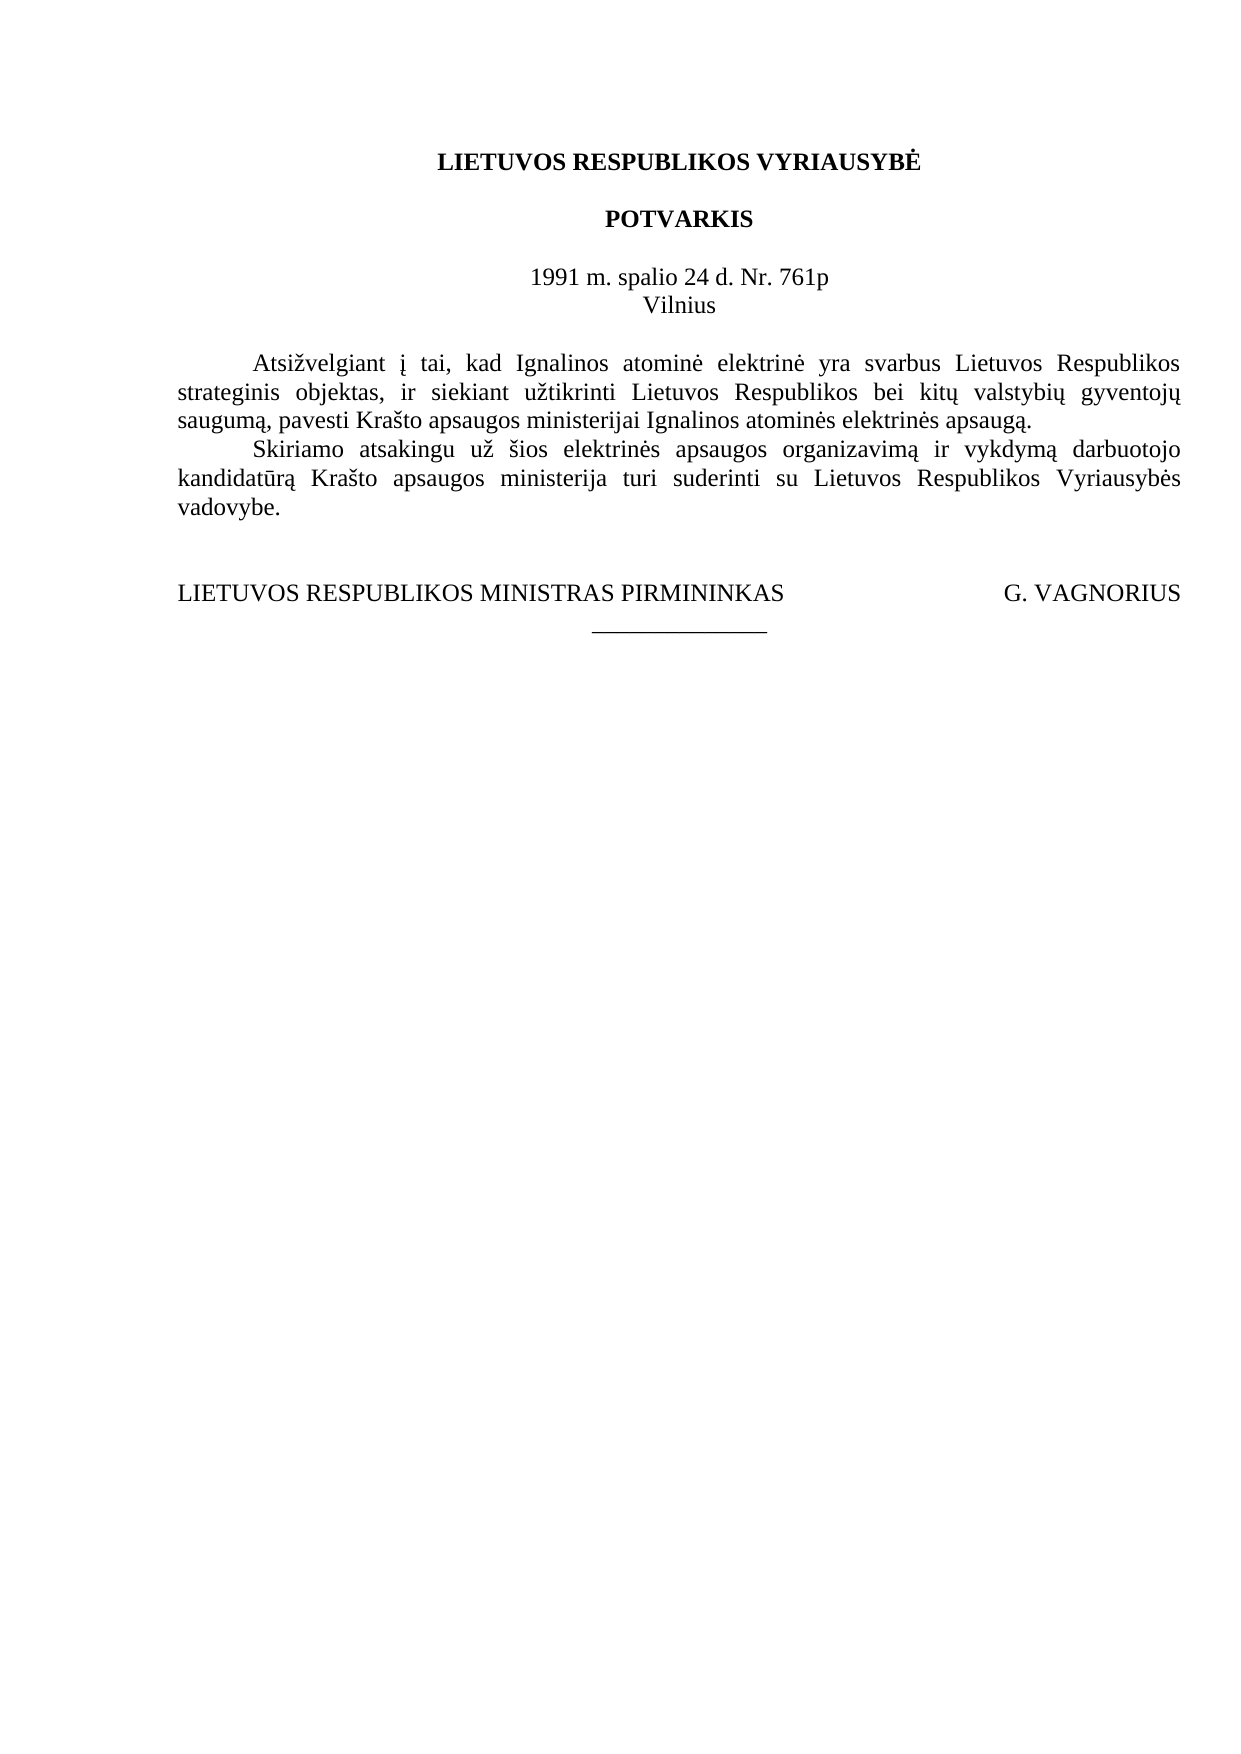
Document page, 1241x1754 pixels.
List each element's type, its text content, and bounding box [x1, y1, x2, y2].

text LIETUVOS RESPUBLIKOS VYRIAUSYBĖ [177, 147, 1181, 176]
text Atsižvelgiant į tai, kad Ignalinos atominė elektrinė yra svarbus Lietuvos Respublikos strateginis objektas, ir siekiant užtikrinti Lietuvos Respublikos bei kitų valstybių gyventojų saugumą, pavesti Krašto apsaugos ministerijai Ignalinos atominės elektrinės apsaugą. [177, 348, 1181, 434]
text Skiriamo atsakingu už šios elektrinės apsaugos organizavimą ir vykdymą darbuotojo kandidatūrą Krašto apsaugos ministerija turi suderinti su Lietuvos Respublikos Vyriausybės vadovybe. [177, 434, 1181, 521]
text LIETUVOS RESPUBLIKOS MINISTRAS PIRMININKAS G. VAGNORIUS [177, 578, 1181, 607]
text Vilnius [177, 291, 1181, 319]
text POTVARKIS [177, 204, 1181, 233]
text ______________ [177, 607, 1181, 636]
text 1991 m. spalio 24 d. Nr. 761p [177, 262, 1181, 291]
